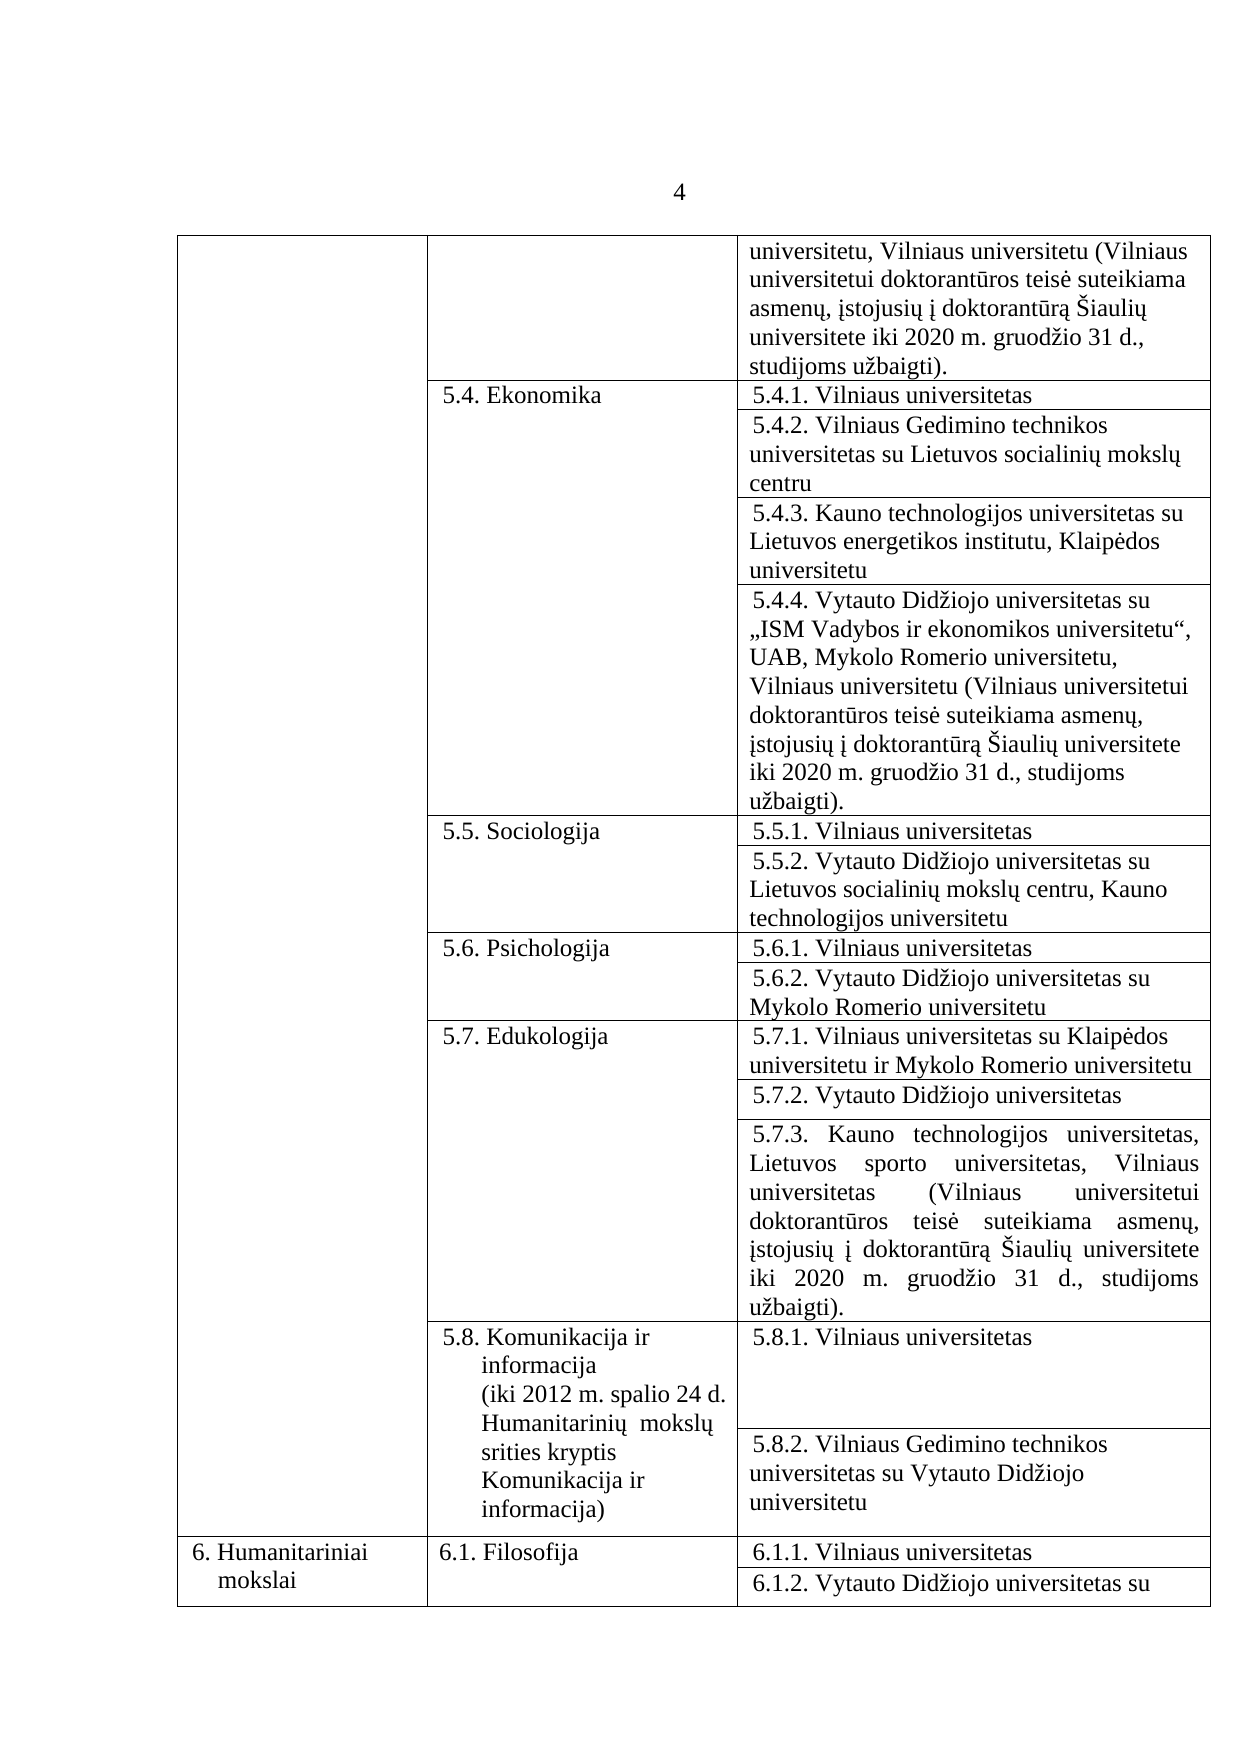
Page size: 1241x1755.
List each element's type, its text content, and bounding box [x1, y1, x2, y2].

table_cell 5.4. Ekonomika [428, 381, 737, 815]
table_cell 5.4.1. Vilniaus universitetas [738, 381, 1210, 409]
table_cell 5.6. Psichologija [428, 933, 737, 1020]
table_cell 5.8.2. Vilniaus Gedimino technikos universitetas su Vytauto Didžiojo universitetu [738, 1429, 1210, 1536]
table_cell 5.4.3. Kauno technologijos universitetas su Lietuvos energetikos institutu, Klaipėdos universitetu [738, 498, 1210, 584]
table_cell 5.4.4. Vytauto Didžiojo universitetas su „ISM Vadybos ir ekonomikos universitetu“, UAB, Mykolo Romerio universitetu, Vilniaus universitetu (Vilniaus universitetui doktorantūros teisė suteikiama asmenų, įstojusių į doktorantūrą Šiaulių universitete iki 2020 m. gruodžio 31 d., studijoms užbaigti). [738, 585, 1210, 815]
table_cell 5.7.1. Vilniaus universitetas su Klaipėdos universitetu ir Mykolo Romerio universitetu [738, 1021, 1210, 1079]
table_cell 6.1.1. Vilniaus universitetas [738, 1537, 1210, 1567]
table_cell 6.1.2. Vytauto Didžiojo universitetas su [738, 1568, 1210, 1606]
table_cell universitetu, Vilniaus universitetu (Vilniaus universitetui doktorantūros teisė suteikiama asmenų, įstojusių į doktorantūrą Šiaulių universitete iki 2020 m. gruodžio 31 d., studijoms užbaigti). [738, 236, 1210, 379]
table_cell 5.8. Komunikacija ir informacija (iki 2012 m. spalio 24 d. Humanitarinių mokslų srities kryptis Komunikacija ir informacija) [428, 1322, 737, 1536]
table_cell 5.5.1. Vilniaus universitetas [738, 816, 1210, 845]
table_cell 6. Humanitariniai mokslai [178, 1537, 427, 1606]
table_cell [178, 236, 427, 1536]
table_cell 5.6.2. Vytauto Didžiojo universitetas su Mykolo Romerio universitetu [738, 963, 1210, 1020]
table_cell 5.7. Edukologija [428, 1021, 737, 1321]
table_cell 5.5. Sociologija [428, 816, 737, 932]
table_cell [428, 236, 737, 379]
table_cell 6.1. Filosofija [428, 1537, 737, 1606]
table_cell 5.8.1. Vilniaus universitetas [738, 1322, 1210, 1428]
table_cell 5.6.1. Vilniaus universitetas [738, 933, 1210, 962]
table_cell 5.7.2. Vytauto Didžiojo universitetas [738, 1080, 1210, 1118]
table_cell 5.4.2. Vilniaus Gedimino technikos universitetas su Lietuvos socialinių mokslų centru [738, 410, 1210, 497]
table_cell 5.7.3. Kauno technologijos universitetas, Lietuvos sporto universitetas, Vilniaus universitetas (Vilniaus universitetui doktorantūros teisė suteikiama asmenų, įstojusių į doktorantūrą Šiaulių universitete iki 2020 m. gruodžio 31 d., studijoms užbaigti). [738, 1120, 1210, 1321]
table_cell 5.5.2. Vytauto Didžiojo universitetas su Lietuvos socialinių mokslų centru, Kauno technologijos universitetu [738, 846, 1210, 932]
